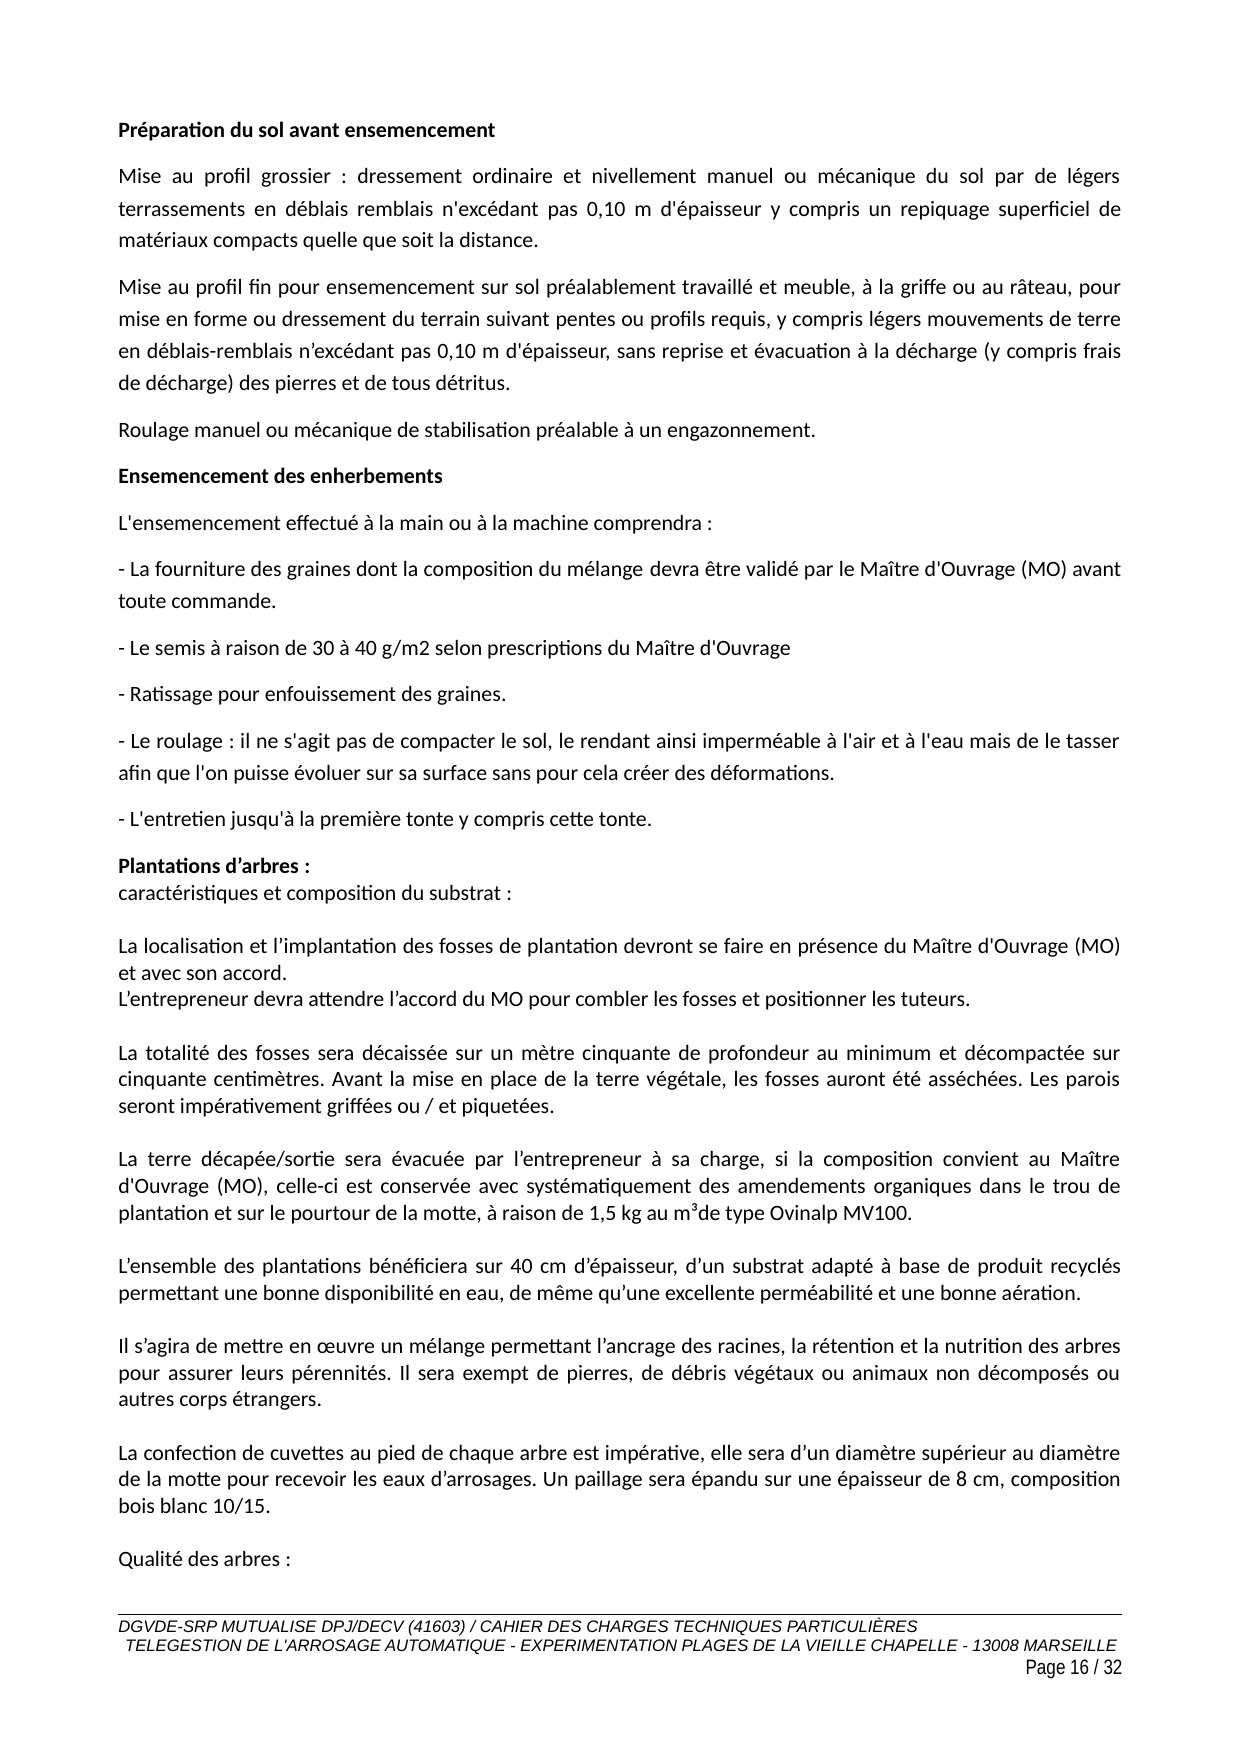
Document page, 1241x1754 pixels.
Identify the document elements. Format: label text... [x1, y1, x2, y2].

text - Le roulage : il ne s'agit pas de compacter le sol, le rendant ainsi imperméable à l'air et à l'eau mais de le tasser afin que l'on puisse évoluer sur sa surface sans pour cela créer des déformations. [118, 727, 1122, 786]
text La terre décapée/sortie sera évacuée par l’entrepreneur à sa charge, si la composition convient au Maître d'Ouvrage (MO), celle-ci est conservée avec systématiquement des amendements organiques dans le trou de plantation et sur le pourtour de la motte, à raison de 1,5 kg au m³de type Ovinalp MV100. [118, 1146, 1122, 1226]
text Mise au profil fin pour ensemencement sur sol préalablement travaillé et meuble, à la griffe ou au râteau, pour mise en forme ou dressement du terrain suivant pentes ou profils requis, y compris légers mouvements de terre en déblais-remblais n’excédant pas 0,10 m d'épaisseur, sans reprise et évacuation à la décharge (y compris frais de décharge) des pierres et de tous détritus. [118, 273, 1122, 396]
text L’ensemble des plantations bénéficiera sur 40 cm d’épaisseur, d’un substrat adapté à base de produit recyclés permettant une bonne disponibilité en eau, de même qu’une excellente perméabilité et une bonne aération. [118, 1252, 1122, 1306]
text Ensemencement des enherbements [118, 462, 1122, 489]
text caractéristiques et composition du substrat : [118, 879, 1122, 906]
text Plantations d’arbres : [118, 852, 1122, 879]
text L'ensemencement effectué à la main ou à la machine comprendra : [118, 509, 1122, 536]
text - Ratissage pour enfouissement des graines. [118, 681, 1122, 707]
text La totalité des fosses sera décaissée sur un mètre cinquante de profondeur au minimum et décompactée sur cinquante centimètres. Avant la mise en place de la terre végétale, les fosses auront été asséchées. Les parois seront impérativement griffées ou / et piquetées. [118, 1039, 1122, 1119]
text La confection de cuvettes au pied de chaque arbre est impérative, elle sera d’un diamètre supérieur au diamètre de la motte pour recevoir les eaux d’arrosages. Un paillage sera épandu sur une épaisseur de 8 cm, composition bois blanc 10/15. [118, 1439, 1122, 1519]
text - La fourniture des graines dont la composition du mélange devra être validé par le Maître d'Ouvrage (MO) avant toute commande. [118, 555, 1122, 614]
text - Le semis à raison de 30 à 40 g/m2 selon prescriptions du Maître d'Ouvrage [118, 634, 1122, 661]
text La localisation et l’implantation des fosses de plantation devront se faire en présence du Maître d'Ouvrage (MO) et avec son accord. [118, 932, 1122, 986]
text L’entrepreneur devra attendre l’accord du MO pour combler les fosses et positionner les tuteurs. [118, 986, 1122, 1012]
text Qualité des arbres : [118, 1546, 1122, 1572]
text Il s’agira de mettre en œuvre un mélange permettant l’ancrage des racines, la rétention et la nutrition des arbres pour assurer leurs pérennités. Il sera exempt de pierres, de débris végétaux ou animaux non décomposés ou autres corps étrangers. [118, 1332, 1122, 1412]
text - L'entretien jusqu'à la première tonte y compris cette tonte. [118, 806, 1122, 832]
text Préparation du sol avant ensemencement [118, 116, 1122, 143]
text Mise au profil grossier : dressement ordinaire et nivellement manuel ou mécanique du sol par de légers terrassements en déblais remblais n'excédant pas 0,10 m d'épaisseur y compris un repiquage superficiel de matériaux compacts quelle que soit la distance. [118, 163, 1122, 253]
text Roulage manuel ou mécanique de stabilisation préalable à un engazonnement. [118, 416, 1122, 442]
